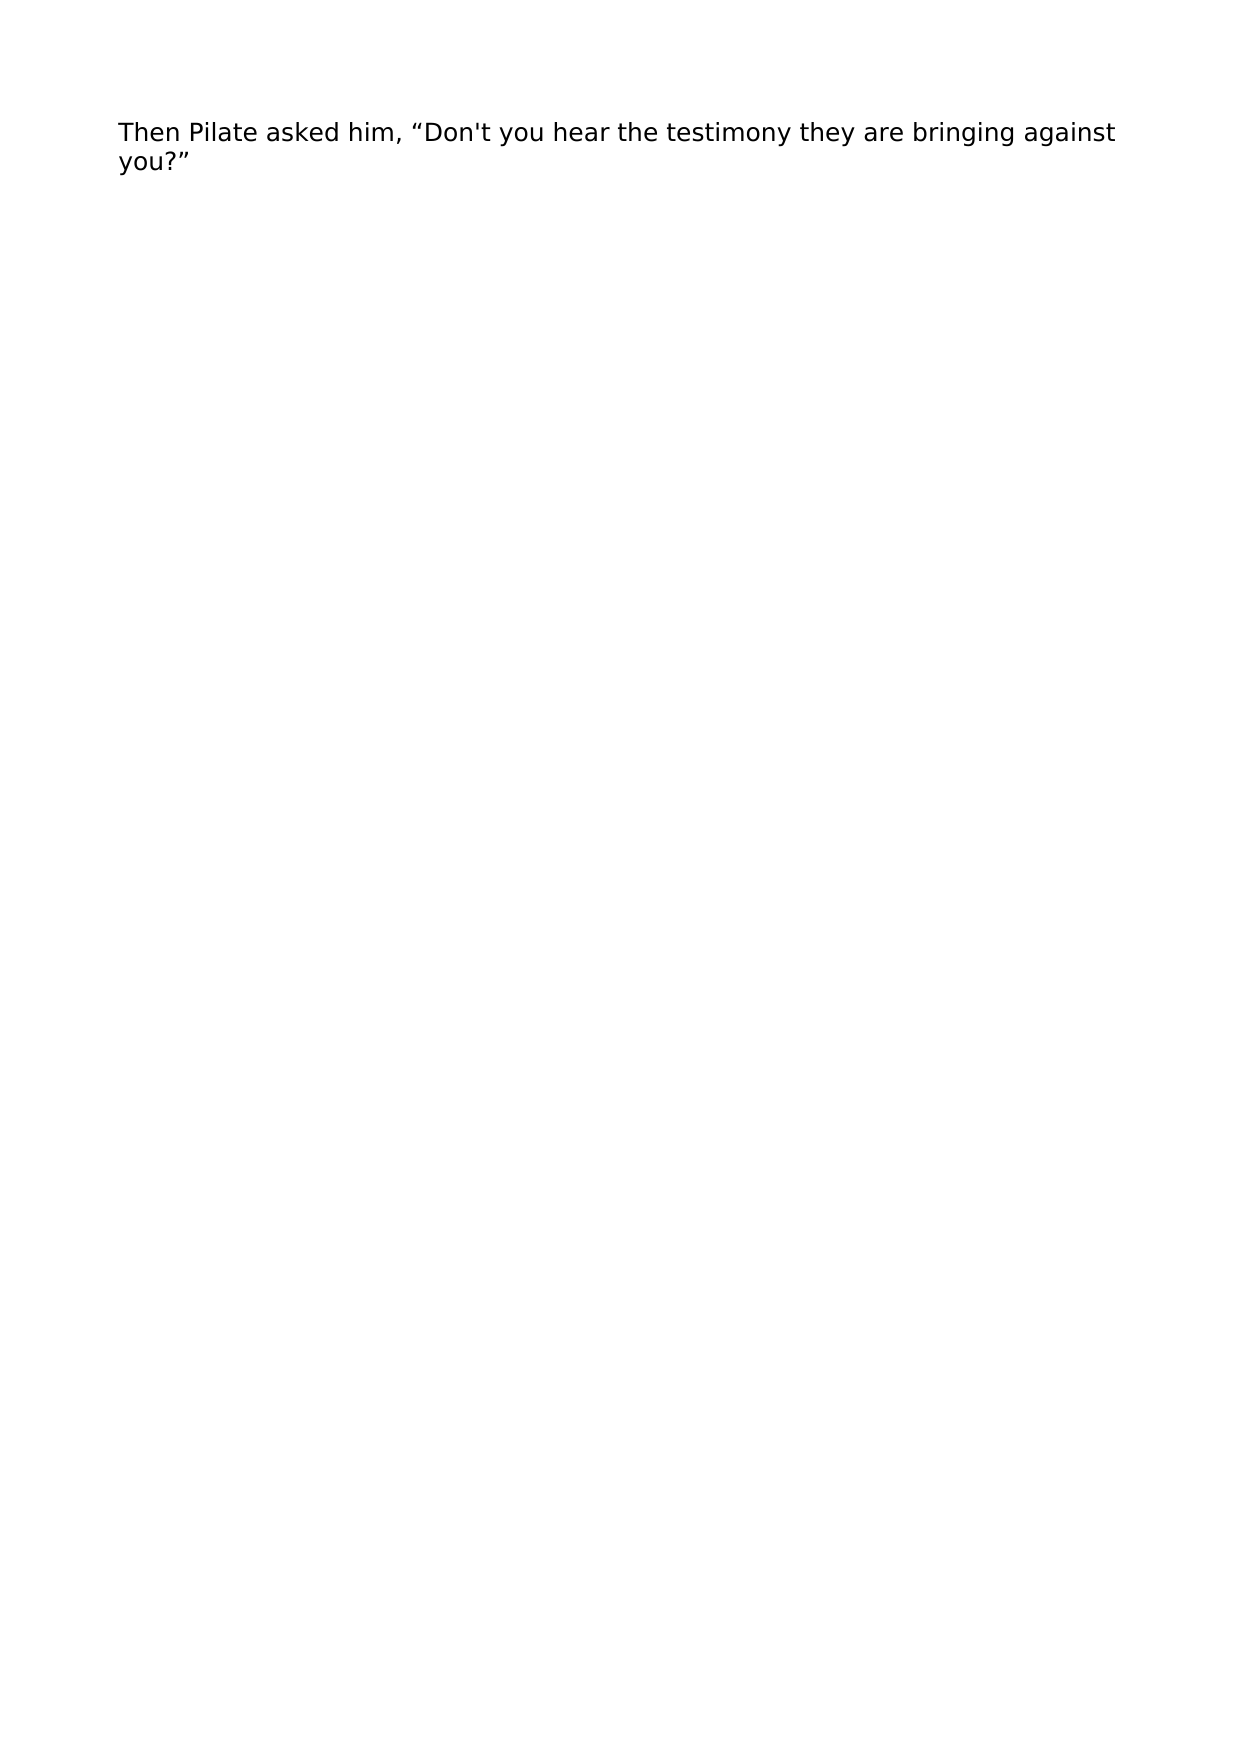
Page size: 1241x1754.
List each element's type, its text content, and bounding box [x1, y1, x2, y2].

text Then Pilate asked him, “Don't you hear the testimony they are bringing against you?” [118, 118, 1122, 176]
